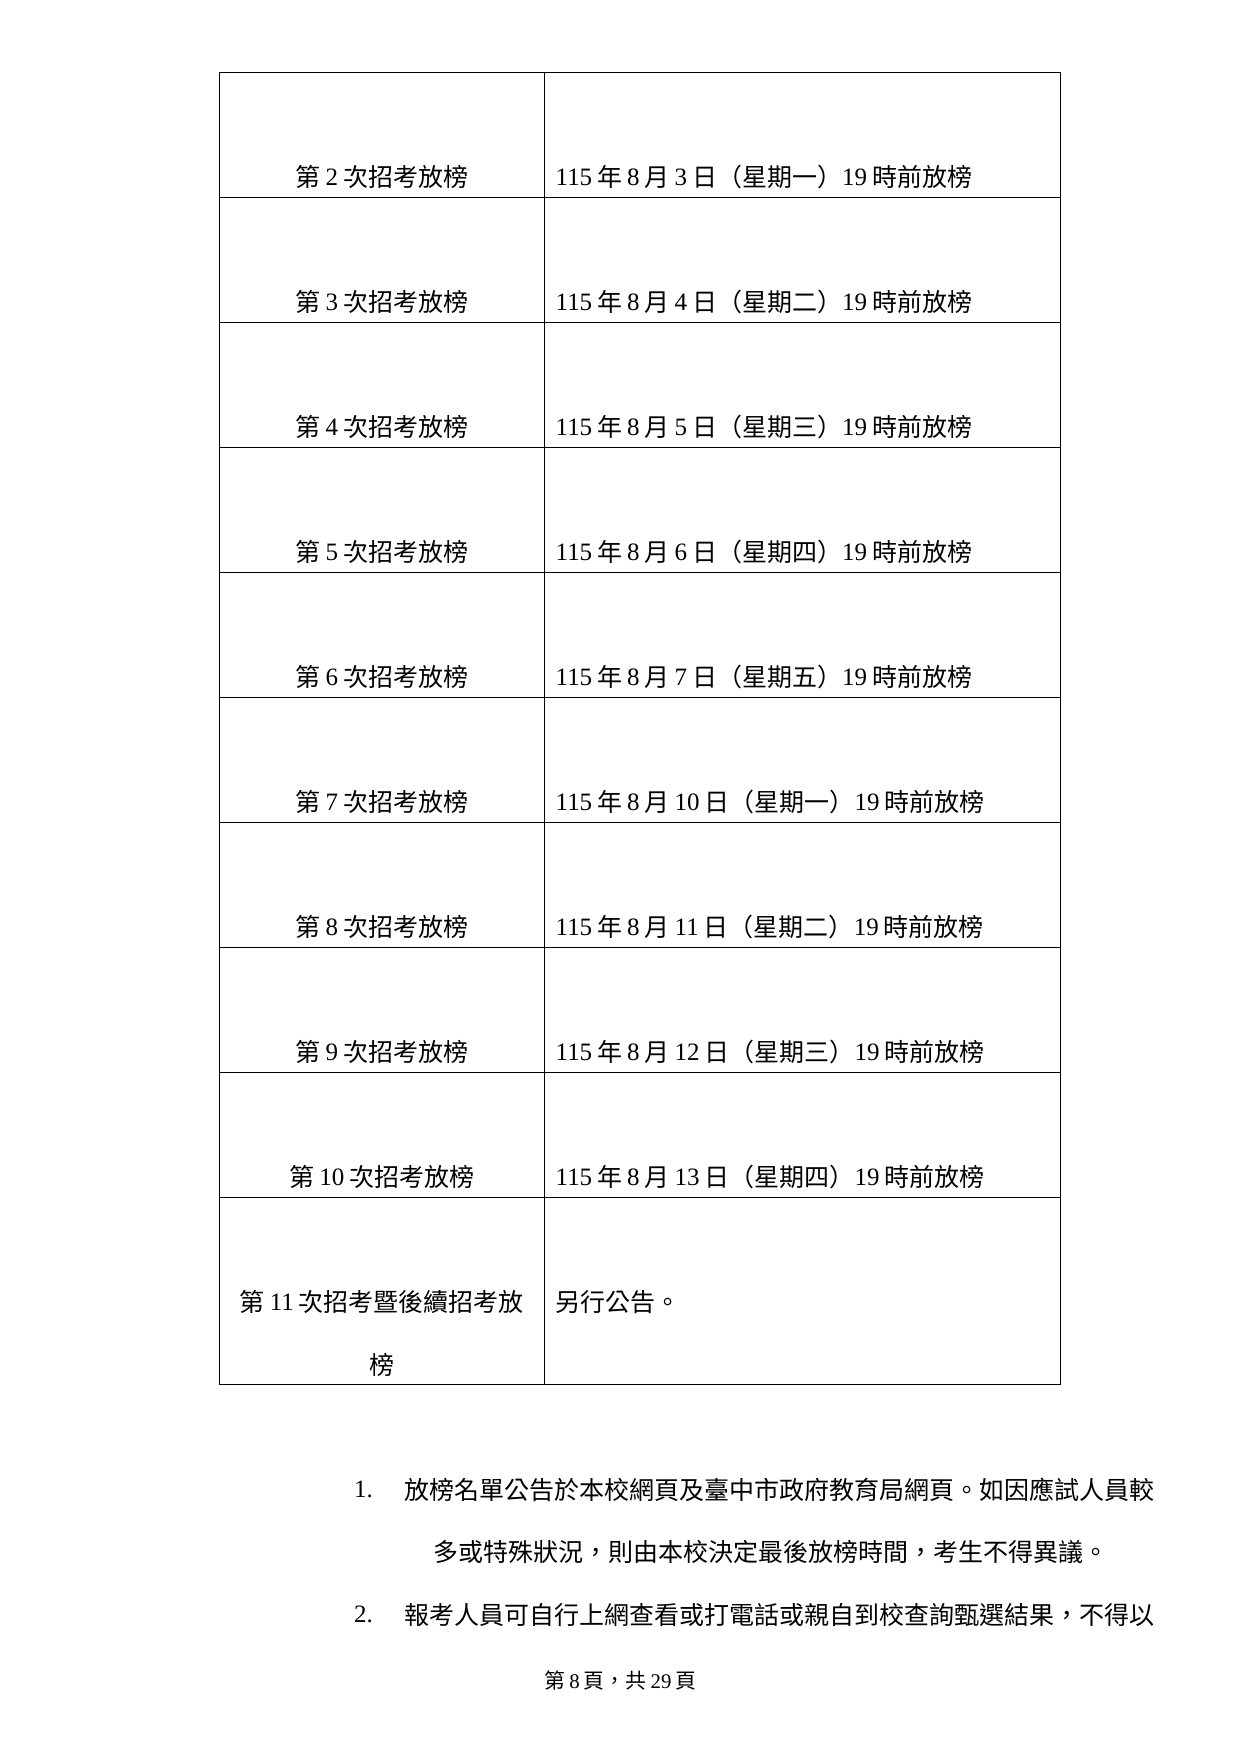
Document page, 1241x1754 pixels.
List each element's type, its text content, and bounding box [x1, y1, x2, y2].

table_cell 另行公告。 [545, 1198, 1060, 1384]
table_cell 115年8月3日（星期一）19時前放榜 [545, 73, 1060, 197]
table_cell 115年8月7日（星期五）19時前放榜 [545, 573, 1060, 697]
table_cell 115年8月11日（星期二）19時前放榜 [545, 823, 1060, 947]
table_cell 115年8月10日（星期一）19時前放榜 [545, 698, 1060, 822]
table_cell 115年8月4日（星期二）19時前放榜 [545, 198, 1060, 322]
table_cell 第11次招考暨後續招考放榜 [220, 1198, 544, 1384]
table_cell 第6次招考放榜 [220, 573, 544, 697]
table_cell 第2次招考放榜 [220, 73, 544, 197]
table_cell 115年8月5日（星期三）19時前放榜 [545, 323, 1060, 447]
table_cell 115年8月12日（星期三）19時前放榜 [545, 948, 1060, 1072]
table_cell 第8次招考放榜 [220, 823, 544, 947]
table_cell 115年8月13日（星期四）19時前放榜 [545, 1073, 1060, 1197]
table_cell 第4次招考放榜 [220, 323, 544, 447]
table_cell 第7次招考放榜 [220, 698, 544, 822]
table_cell 第3次招考放榜 [220, 198, 544, 322]
table_cell 第10次招考放榜 [220, 1073, 544, 1197]
table_cell 第5次招考放榜 [220, 448, 544, 572]
table_cell 115年8月6日（星期四）19時前放榜 [545, 448, 1060, 572]
list 報考人員可自行上網查看或打電話或親自到校查詢甄選結果，不得以 [354, 1572, 1165, 1634]
list 放榜名單公告於本校網頁及臺中市政府教育局網頁。如因應試人員較多或特殊狀況，則由本校決定最後放榜時間，考生不得異議。 [354, 1447, 1165, 1572]
table_cell 第9次招考放榜 [220, 948, 544, 1072]
